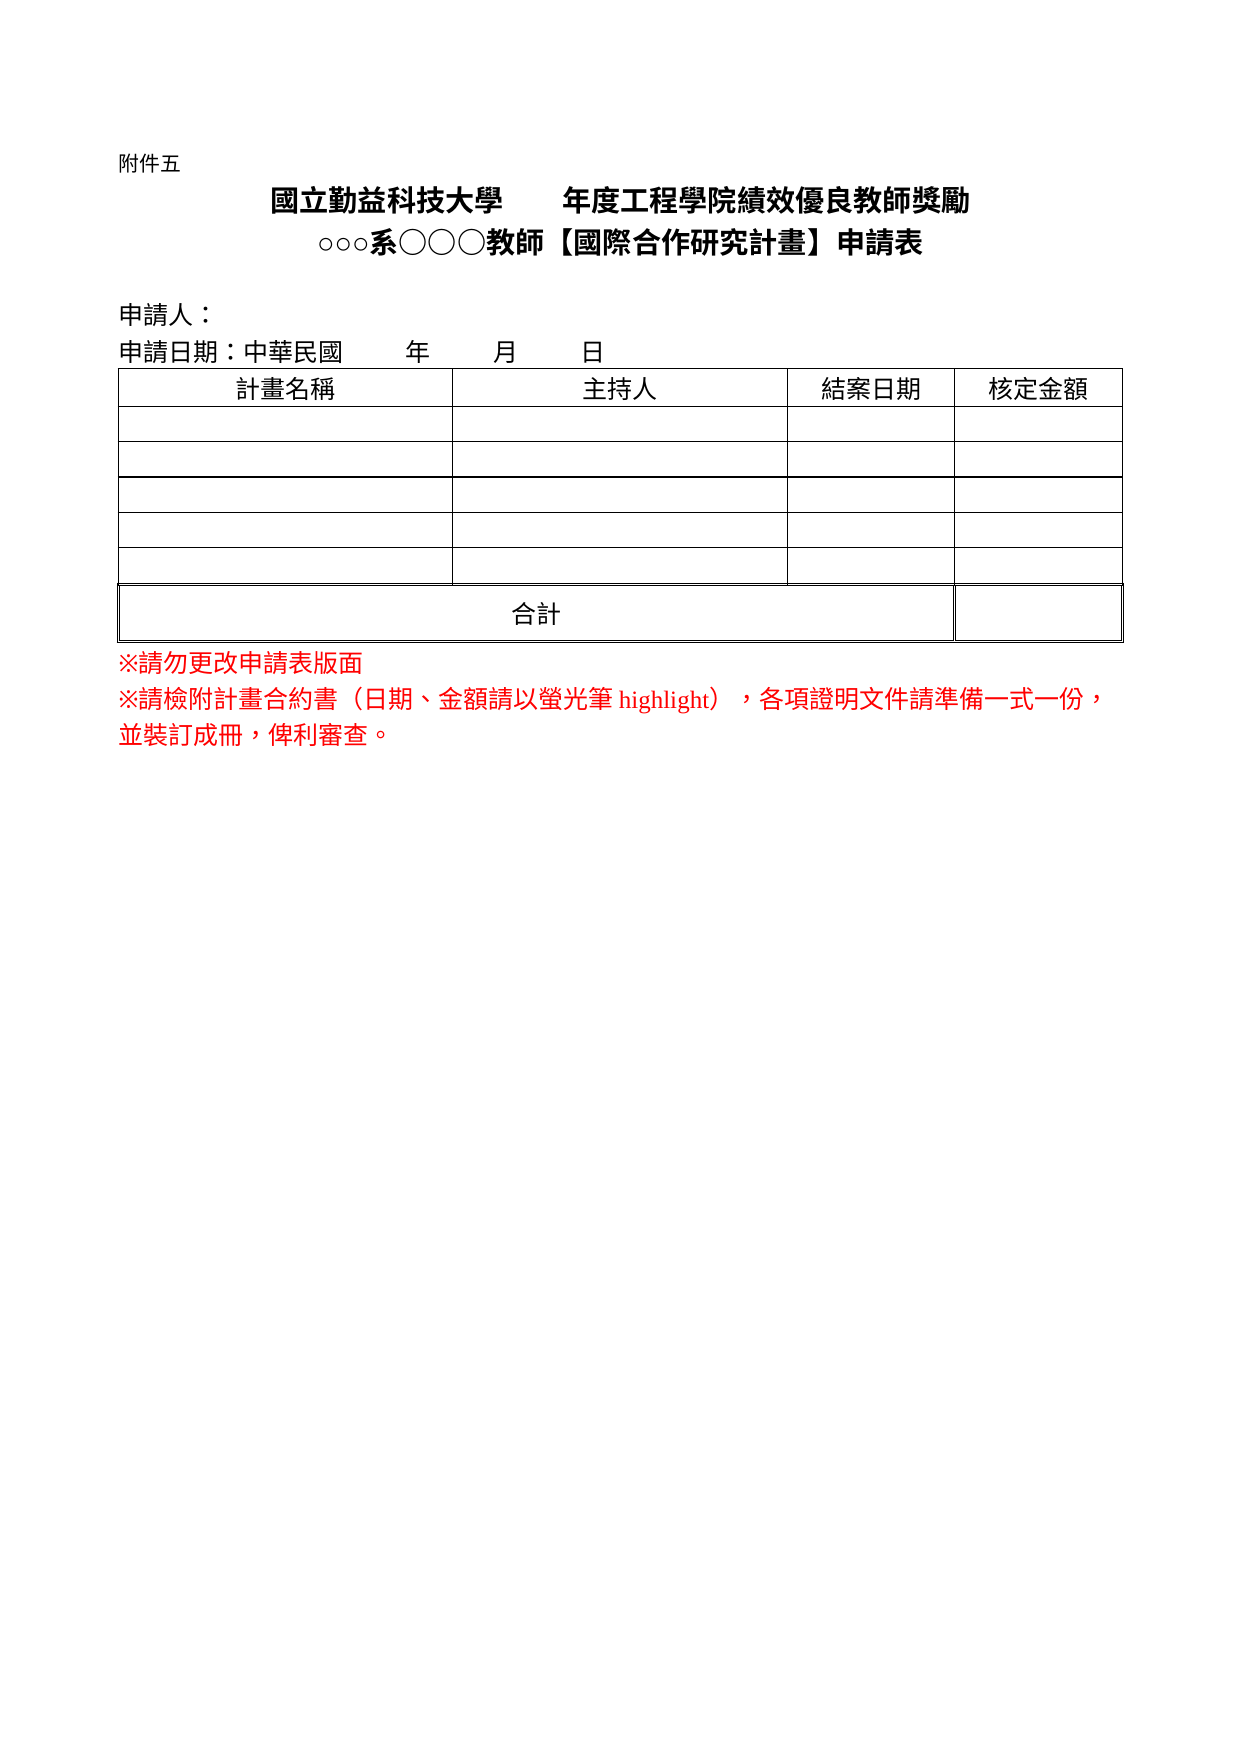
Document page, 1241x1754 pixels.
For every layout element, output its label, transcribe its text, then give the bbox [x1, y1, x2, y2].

text 附件五 [118, 147, 1122, 177]
table_cell [955, 407, 1122, 441]
text 申請人： [118, 296, 1122, 332]
table_cell [119, 407, 452, 441]
text ※請勿更改申請表版面 [118, 643, 1122, 679]
text ○○○系○○○教師【國際合作研究計畫】申請表 [118, 219, 1122, 262]
table_cell [453, 478, 787, 512]
text 國立勤益科技大學 年度工程學院績效優良教師獎勵 [118, 177, 1122, 219]
table_cell [955, 548, 1122, 583]
table_cell [119, 548, 452, 583]
table_cell [119, 513, 452, 547]
table_cell [453, 407, 787, 441]
table_cell [788, 478, 954, 512]
table_cell [788, 407, 954, 441]
table_cell 合計 [120, 586, 953, 640]
table_cell [453, 548, 787, 583]
table_cell [955, 442, 1122, 476]
table_header 主持人 [453, 369, 787, 406]
table_header 核定金額 [955, 369, 1122, 406]
table_header 計畫名稱 [119, 369, 452, 406]
table_cell [956, 586, 1121, 640]
table_cell [788, 442, 954, 476]
text ※請檢附計畫合約書（日期、金額請以螢光筆highlight），各項證明文件請準備一式一份，並裝訂成冊，俾利審查。 [118, 679, 1122, 752]
table_cell [453, 513, 787, 547]
table_cell [453, 442, 787, 476]
table_header 結案日期 [788, 369, 954, 406]
text 申請日期：中華民國 年 月 日 [118, 332, 1122, 368]
table_cell [955, 513, 1122, 547]
table_cell [119, 478, 452, 512]
table_cell [788, 548, 954, 583]
table_cell [119, 442, 452, 476]
table_cell [955, 478, 1122, 512]
table_cell [788, 513, 954, 547]
